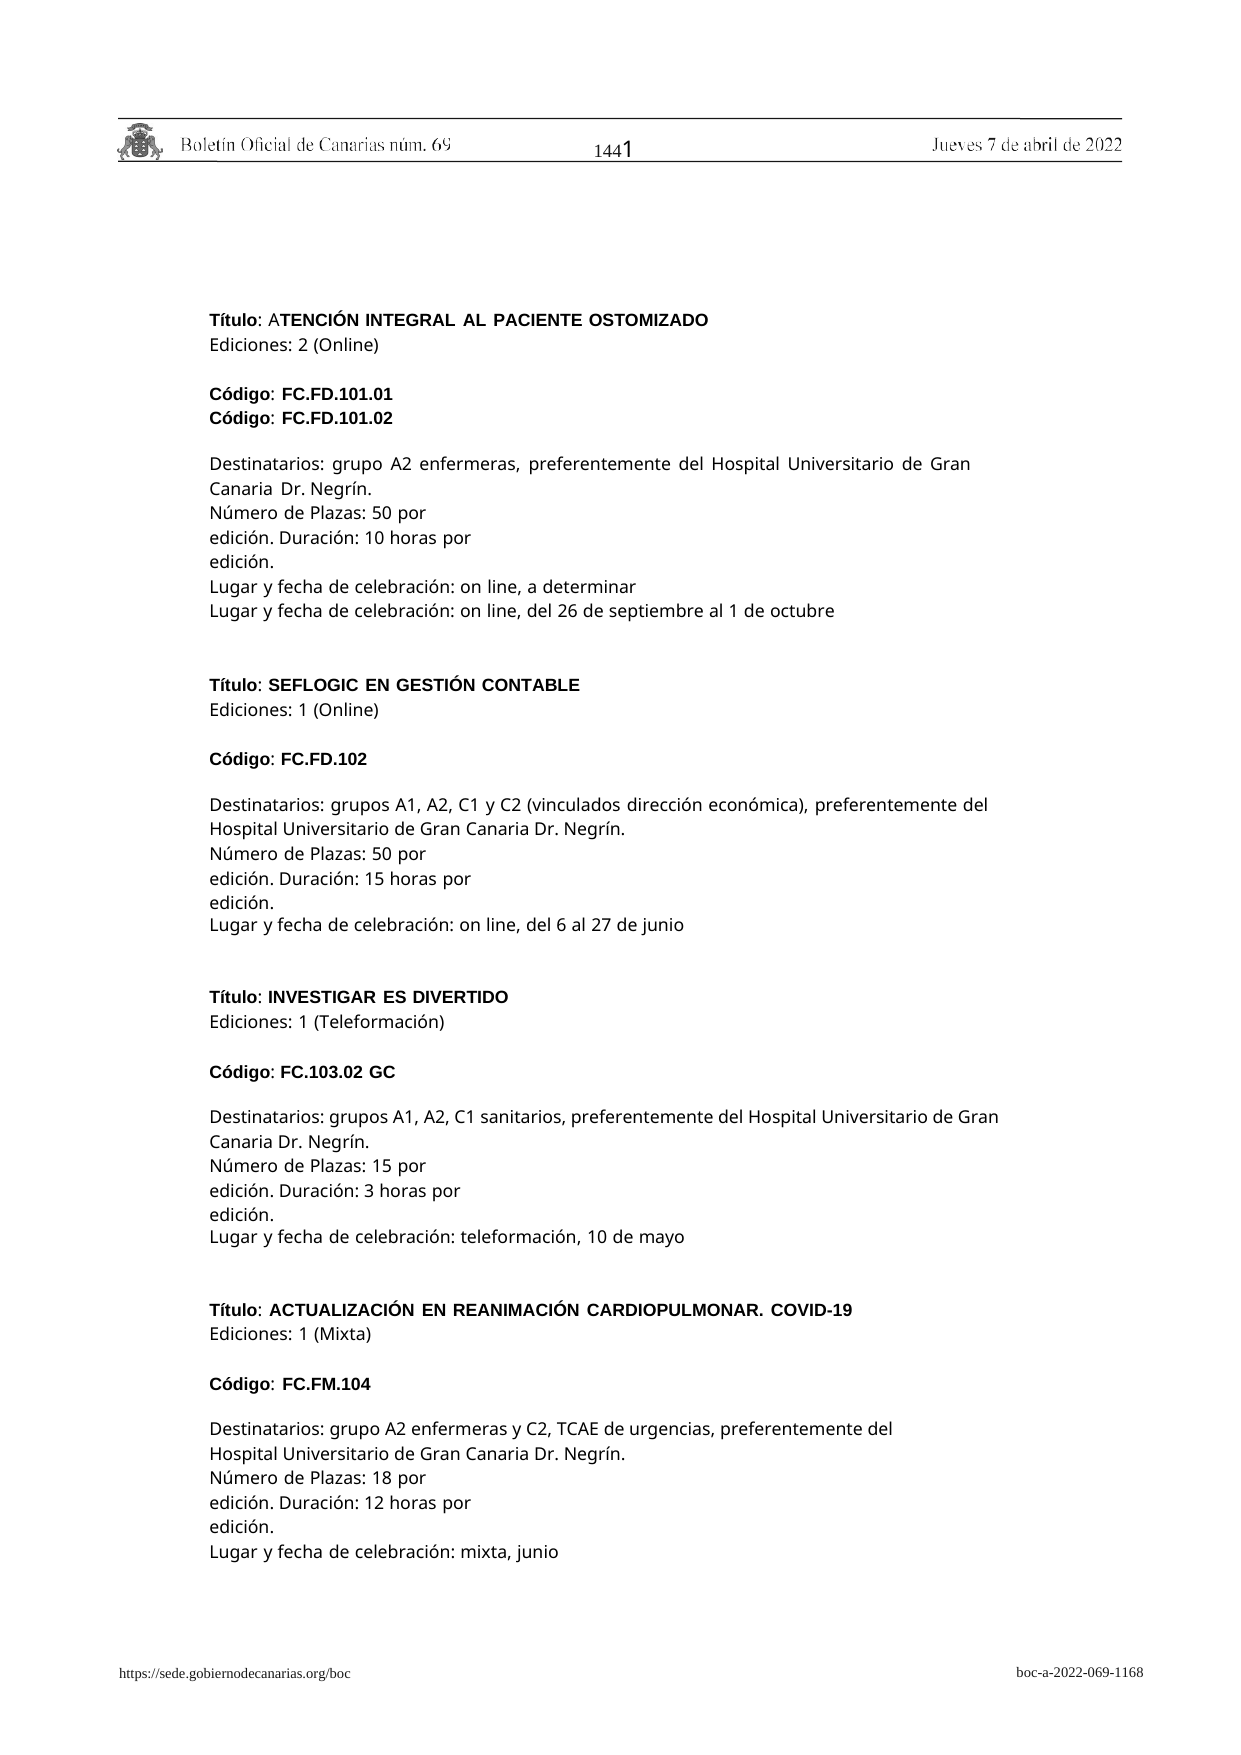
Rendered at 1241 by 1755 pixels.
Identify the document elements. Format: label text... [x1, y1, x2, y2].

text Ediciones: 1 (Mixta) [209, 1322, 1134, 1346]
subtitle Título: SEFLOGIC EN GESTIÓN CONTABLE [209, 672, 1134, 696]
text Destinatarios: grupos A1, A2, C1 y C2 (vinculados dirección económica), preferentemente del Hospital Universitario de Gran Canaria Dr. Negrín. [209, 792, 1033, 841]
text Ediciones: 2 (Online) [209, 332, 1134, 356]
subtitle Título: ACTUALIZACIÓN EN REANIMACIÓN CARDIOPULMONAR. COVID-19 [209, 1297, 1134, 1321]
text Número de Plazas: 18 por edición. Duración: 12 horas por edición. [209, 1466, 491, 1539]
text Lugar y fecha de celebración: on line, del 6 al 27 de junio [209, 915, 1134, 935]
text Destinatarios: grupo A2 enfermeras y C2, TCAE de urgencias, preferentemente del Hospital Universitario de Gran Canaria Dr. Negrín. [209, 1417, 959, 1465]
subtitle Título: INVESTIGAR ES DIVERTIDO [209, 985, 1134, 1009]
subtitle Título: ATENCIÓN INTEGRAL AL PACIENTE OSTOMIZADO [209, 307, 1134, 332]
subtitle Código: FC.103.02 GC [209, 1059, 1134, 1083]
text Destinatarios: grupos A1, A2, C1 sanitarios, preferentemente del Hospital Universitario de Gran Canaria Dr. Negrín. [209, 1105, 1033, 1153]
text Lugar y fecha de celebración: teleformación, 10 de mayo [209, 1227, 1134, 1248]
subtitle Código: FC.FD.102 [209, 746, 1134, 771]
text Ediciones: 1 (Teleformación) [209, 1010, 1134, 1034]
text Número de Plazas: 15 por edición. Duración: 3 horas por edición. [209, 1154, 491, 1227]
text Número de Plazas: 50 por edición. Duración: 10 horas por edición. [209, 501, 491, 574]
subtitle Código: FC.FD.101.01 Código: FC.FD.101.02 [209, 381, 403, 430]
text Ediciones: 1 (Online) [209, 697, 1134, 721]
text Lugar y fecha de celebración: on line, del 26 de septiembre al 1 de octubre [209, 598, 1134, 623]
text Destinatarios: grupo A2 enfermeras, preferentemente del Hospital Universitario de Gran Canaria Dr. Negrín. [209, 451, 1033, 500]
text Número de Plazas: 50 por edición. Duración: 15 horas por edición. [209, 841, 491, 915]
subtitle Código: FC.FM.104 [209, 1371, 1134, 1395]
text Lugar y fecha de celebración: on line, a determinar [209, 574, 1134, 598]
text Lugar y fecha de celebración: mixta, junio [209, 1539, 1134, 1563]
